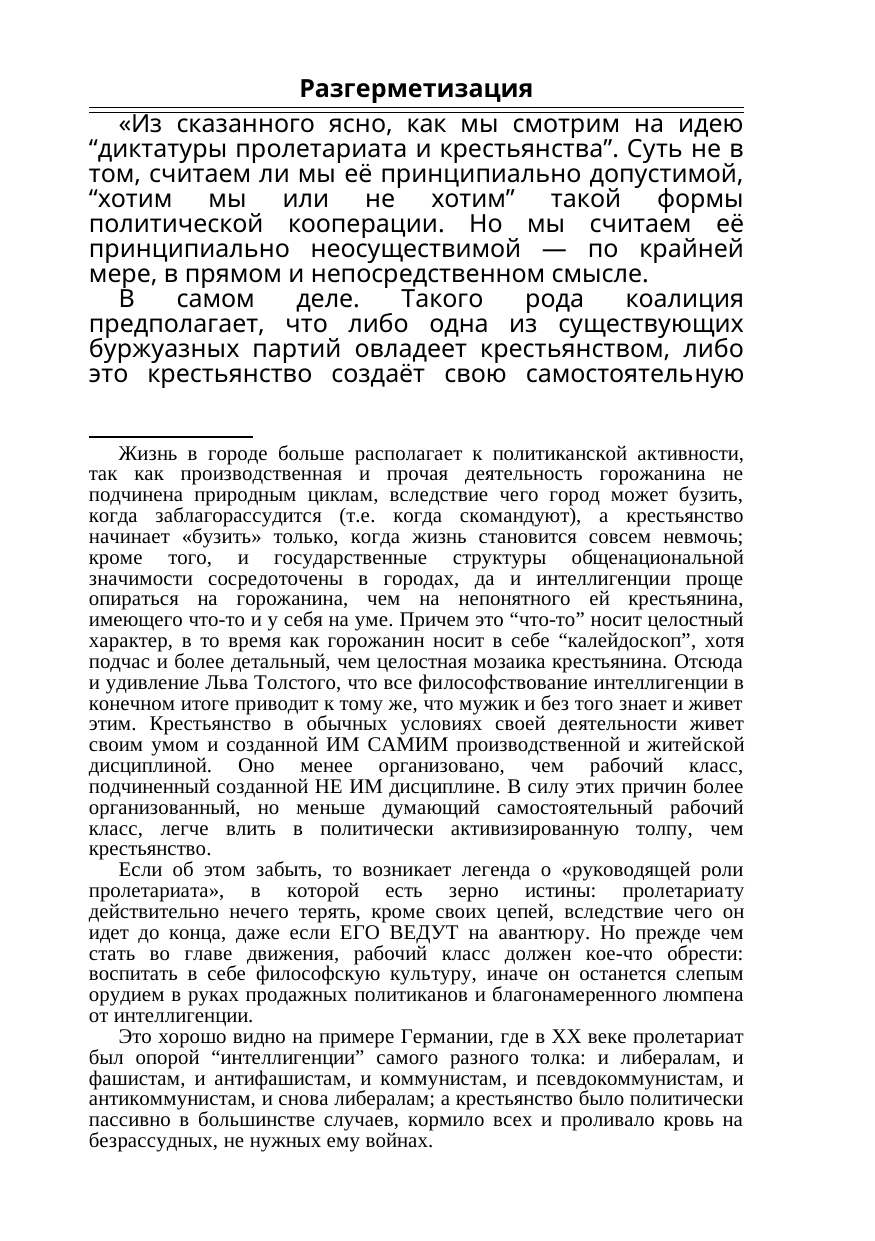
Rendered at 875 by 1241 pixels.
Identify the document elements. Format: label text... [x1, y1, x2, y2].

text Это хорошо видно на примере Германии, где в XX веке пролетариат был опорой “интеллигенции” самого разного толка: и либералам, и фашистам, и антифашистам, и комму­нистам, и псевдокоммунистам, и антикоммунистам, и снова либералам; а крестьянство было политически пассивно в боль­шинстве случаев, кормило всех и проливало кровь на без­рассудных, не нужных ему войнах. [89, 1027, 744, 1152]
text В самом деле. Такого рода коалиция предполагает, что либо одна из существующих буржуазных партий овладеет крестьянством, либо это крестьянство создаёт свою самостоятель­ную [89, 287, 744, 387]
text Если об этом забыть, то возникает легенда о «руководящей роли пролетариата», в которой есть зерно истины: пролетариа­ту действительно нечего терять, кроме своих цепей, вследст­вие чего он идет до конца, даже если ЕГО ВЕДУТ на авантю­ру. Но прежде чем стать во главе движения, рабочий класс должен кое-что обрести: воспитать в себе философскую куль­туру, иначе он останется слепым орудием в руках продажных политиканов и благонамеренного люмпена от интеллигенции. [89, 860, 744, 1027]
text Жизнь в городе больше располагает к политиканской ак­тивности, так как производственная и прочая деятельность горожанина не подчинена природным циклам, вследствие чего город может бузить, когда заблагорассудится (т.е. когда скомандуют), а крестьянство начинает «бузить» только, ког­да жизнь становится совсем невмочь; кроме того, и государ­ственные структуры общенациональной значимости сосредо­точены в городах, да и интеллигенции проще опираться на горожанина, чем на непонятного ей крестьянина, имеющего что-то и у себя на уме. Причем это “что-то” носит целостный характер, в то время как горожанин носит в себе “калейдос­коп”, хотя подчас и более детальный, чем целостная мозаика крестьянина. Отсюда и удивление Льва Толстого, что все фи­лософствование интеллигенции в конечном итоге приводит к тому же, что мужик и без того знает и живет этим. Крестьян­ство в обычных условиях своей деятельности живет своим умом и созданной ИМ САМИМ производственной и житей­ской дисциплиной. Оно менее организовано, чем рабочий класс, подчиненный созданной НЕ ИМ дисциплине. В силу этих причин более организованный, но меньше думающий самостоятельный рабочий класс, легче влить в политически активизированную толпу, чем крестьянство. [89, 443, 744, 860]
text «Из сказанного ясно, как мы смотрим на идею “диктатуры пролетариата и крестьянства”. Суть не в том, считаем ли мы её принципиально допустимой, “хотим мы или не хотим” такой формы политической кооперации. Но мы считаем её принципиально неосуществимой — по крайней мере, в прямом и непосредственном смысле. [89, 113, 744, 287]
